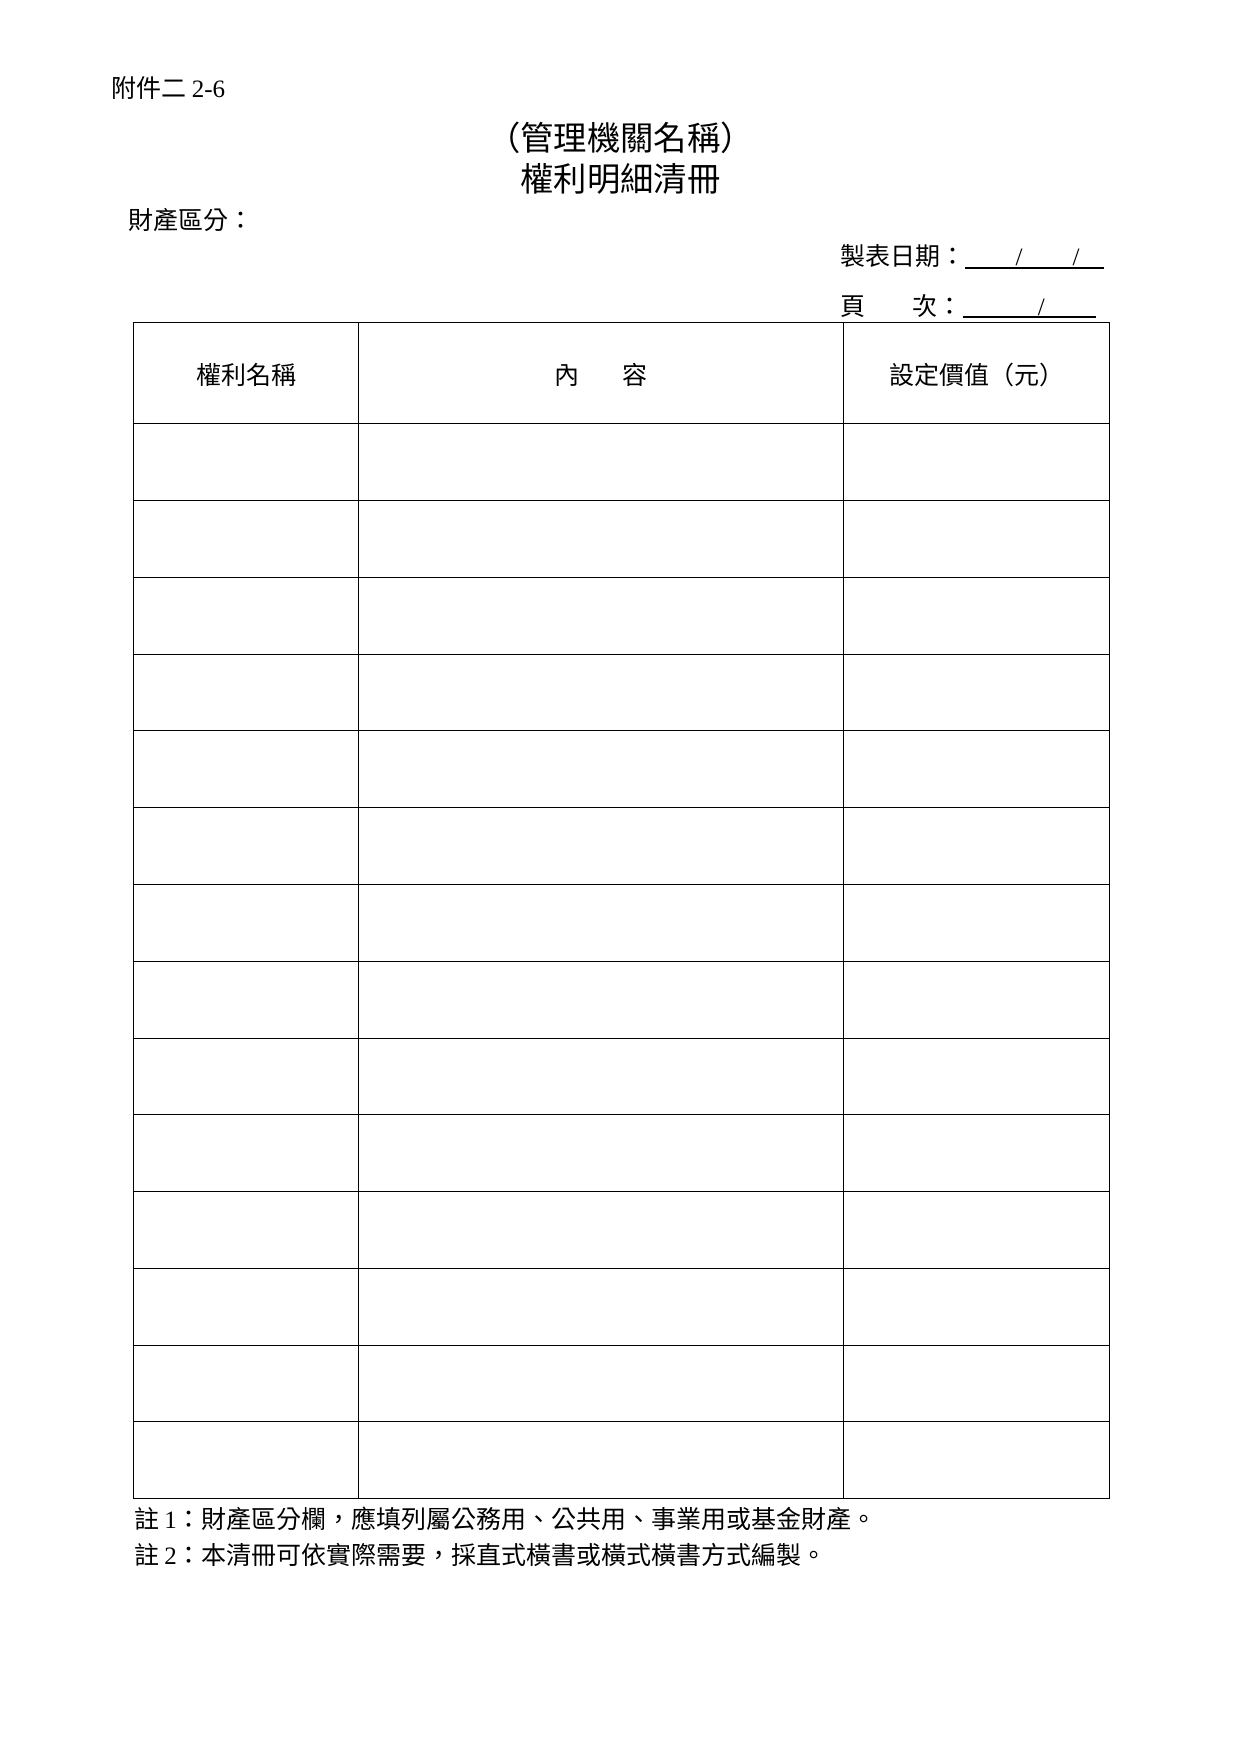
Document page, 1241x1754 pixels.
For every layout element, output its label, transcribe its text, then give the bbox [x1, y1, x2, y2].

table_cell [134, 731, 358, 807]
text （管理機關名稱） [59, 61, 1181, 158]
text 製表日期： / / [78, 236, 1181, 273]
table_cell [134, 808, 358, 884]
table_cell [844, 962, 1109, 1037]
text 註1：財產區分欄，應填列屬公務用、公共用、事業用或基金財產。 [134, 1499, 1181, 1535]
table_cell [134, 885, 358, 961]
table_cell [359, 578, 843, 653]
table_cell [134, 1346, 358, 1421]
table_cell [359, 1192, 843, 1268]
table_cell [844, 655, 1109, 730]
table_cell [359, 1115, 843, 1191]
table_cell [844, 1115, 1109, 1191]
table_cell [359, 1346, 843, 1421]
table_cell [134, 424, 358, 500]
table_cell [134, 1039, 358, 1114]
table_cell [844, 1269, 1109, 1344]
table_cell [359, 424, 843, 500]
text 權利明細清冊 [59, 158, 1181, 200]
table_cell [134, 962, 358, 1037]
text 註2：本清冊可依實際需要，採直式橫書或橫式橫書方式編製。 [134, 1535, 1181, 1572]
table_cell [844, 731, 1109, 807]
table_cell [359, 1039, 843, 1114]
table_cell [359, 808, 843, 884]
table_cell [359, 1269, 843, 1344]
table_cell [844, 1422, 1109, 1498]
table_cell [359, 885, 843, 961]
table_cell [134, 1115, 358, 1191]
table_header 內 容 [359, 323, 843, 423]
text 頁 次： / [59, 286, 1181, 322]
table_cell [359, 655, 843, 730]
table_cell [844, 1346, 1109, 1421]
table_cell [134, 1192, 358, 1268]
table_cell [844, 1192, 1109, 1268]
table_cell [359, 501, 843, 577]
table_cell [844, 885, 1109, 961]
table_cell [134, 1422, 358, 1498]
table_cell [134, 501, 358, 577]
table_cell [844, 1039, 1109, 1114]
table_cell [134, 1269, 358, 1344]
table_cell [134, 655, 358, 730]
text 附件二2-6 [112, 68, 250, 104]
table_cell [844, 808, 1109, 884]
table_header 權利名稱 [134, 323, 358, 423]
table_cell [844, 424, 1109, 500]
table_cell [844, 578, 1109, 653]
table_header 設定價值（元） [844, 323, 1109, 423]
table_cell [359, 731, 843, 807]
table_cell [359, 962, 843, 1037]
text 財產區分： [78, 200, 1181, 236]
table_cell [134, 578, 358, 653]
table_cell [359, 1422, 843, 1498]
table_cell [844, 501, 1109, 577]
